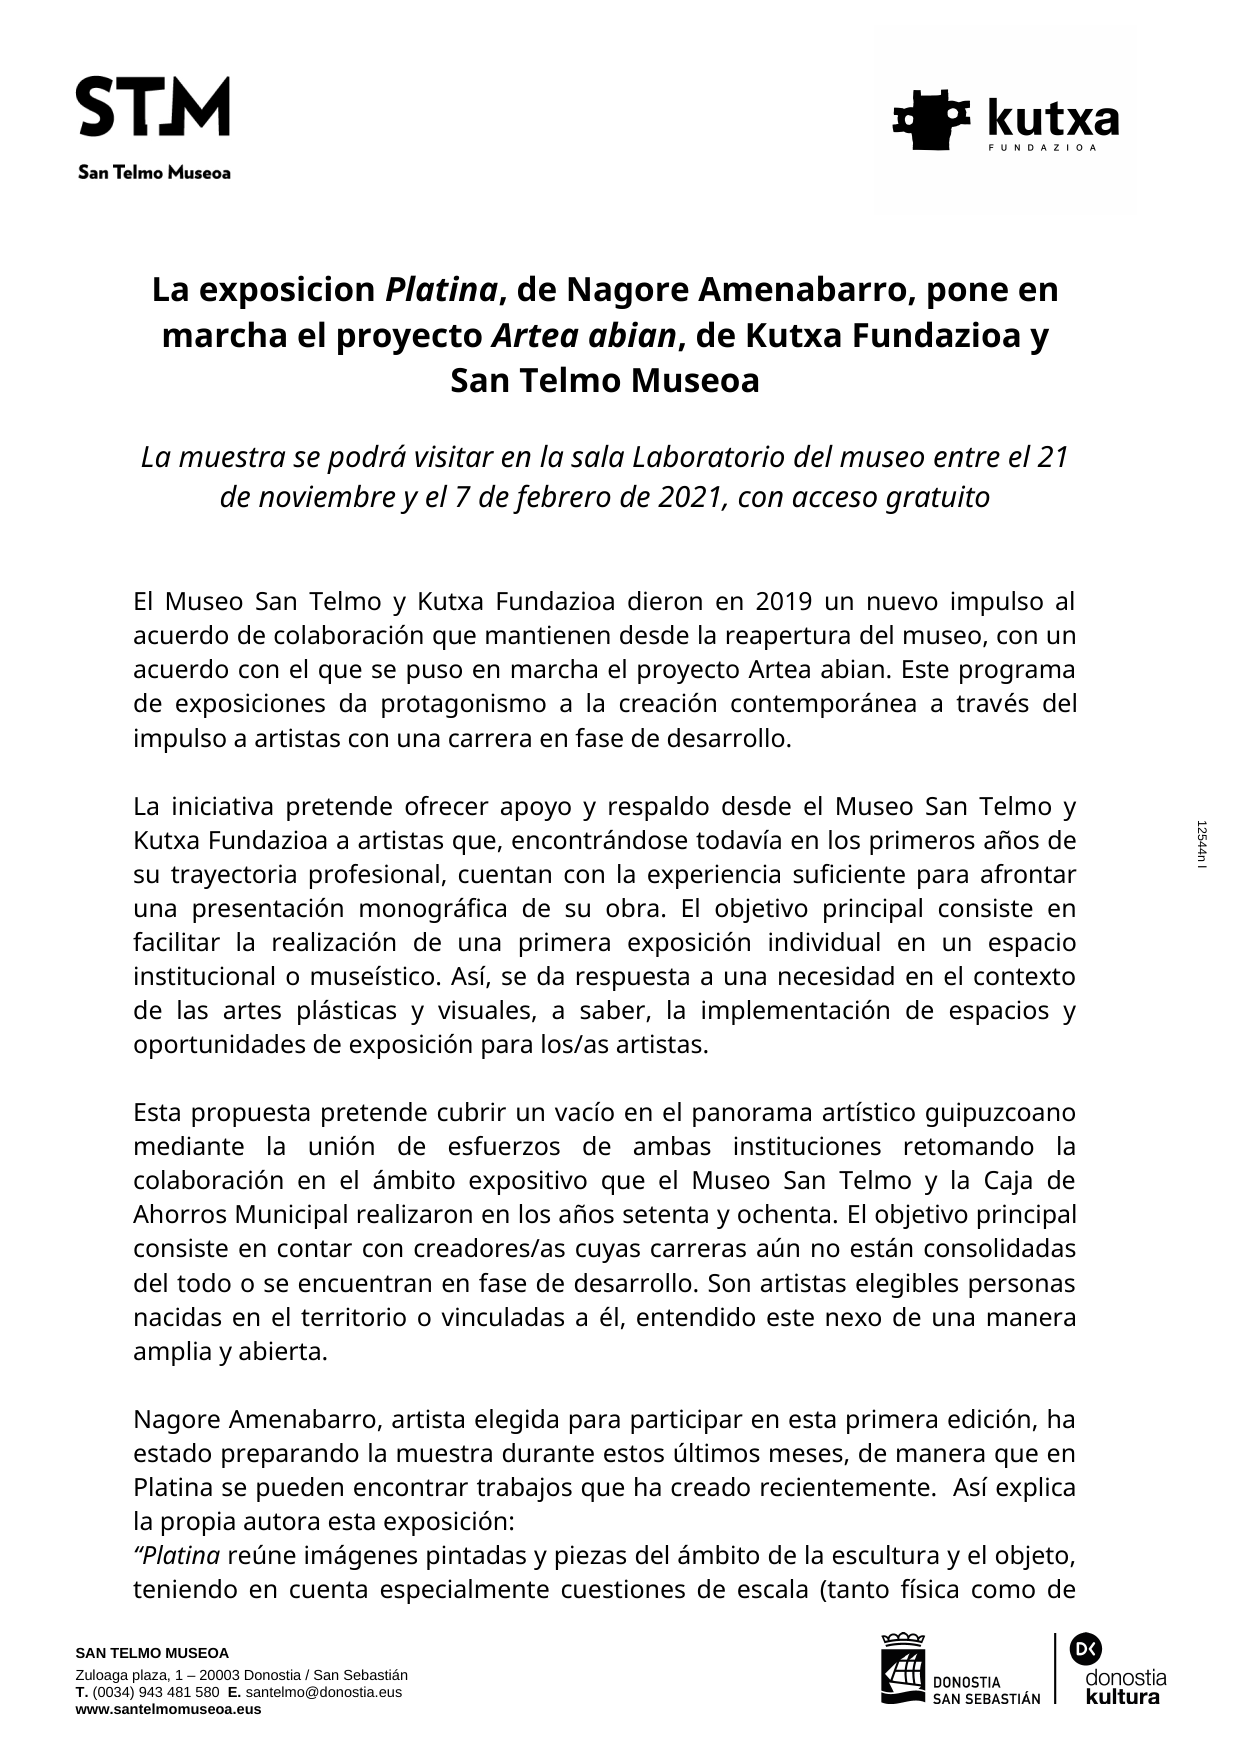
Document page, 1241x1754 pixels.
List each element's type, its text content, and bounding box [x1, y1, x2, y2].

text Nagore Amenabarro, artista elegida para participar en esta primera edición, ha estado preparando la muestra durante estos últimos meses, de manera que en Platina se pueden encontrar trabajos que ha creado recientemente. Así explica la propia autora esta exposición: [133, 1401, 1078, 1538]
text “Platina reúne imágenes pintadas y piezas del ámbito de la escultura y el objeto, teniendo en cuenta especialmente cuestiones de escala (tanto física como de [133, 1538, 1078, 1606]
text La muestra se podrá visitar en la sala Laboratorio del museo entre el 21 de noviembre y el 7 de febrero de 2021, con acceso gratuito [133, 436, 1078, 516]
picture [874, 25, 1137, 215]
text La iniciativa pretende ofrecer apoyo y respaldo desde el Museo San Telmo y Kutxa Fundazioa a artistas que, encontrándose todavía en los primeros años de su trayectoria profesional, cuentan con la experiencia suficiente para afrontar una presentación monográfica de su obra. El objetivo principal consiste en facilitar la realización de una primera exposición individual en un espacio institucional o museístico. Así, se da respuesta a una necesidad en el contexto de las artes plásticas y visuales, a saber, la implementación de espacios y oportunidades de exposición para los/as artistas. [133, 788, 1078, 1061]
picture [75, 73, 234, 182]
text Esta propuesta pretende cubrir un vacío en el panorama artístico guipuzcoano mediante la unión de esfuerzos de ambas instituciones retomando la colaboración en el ámbito expositivo que el Museo San Telmo y la Caja de Ahorros Municipal realizaron en los años setenta y ochenta. El objetivo principal consiste en contar con creadores/as cuyas carreras aún no están consolidadas del todo o se encuentran en fase de desarrollo. Son artistas elegibles personas nacidas en el territorio o vinculadas a él, entendido este nexo de una manera amplia y abierta. [133, 1095, 1078, 1367]
text La exposicion Platina, de Nagore Amenabarro, pone en marcha el proyecto Artea abian, de Kutxa Fundazioa y San Telmo Museoa [133, 266, 1078, 402]
text El Museo San Telmo y Kutxa Fundazioa dieron en 2019 un nuevo impulso al acuerdo de colaboración que mantienen desde la reapertura del museo, con un acuerdo con el que se puso en marcha el proyecto Artea abian. Este programa de exposiciones da protagonismo a la creación contemporánea a través del impulso a artistas con una carrera en fase de desarrollo. [133, 584, 1078, 754]
picture [881, 1632, 1167, 1704]
